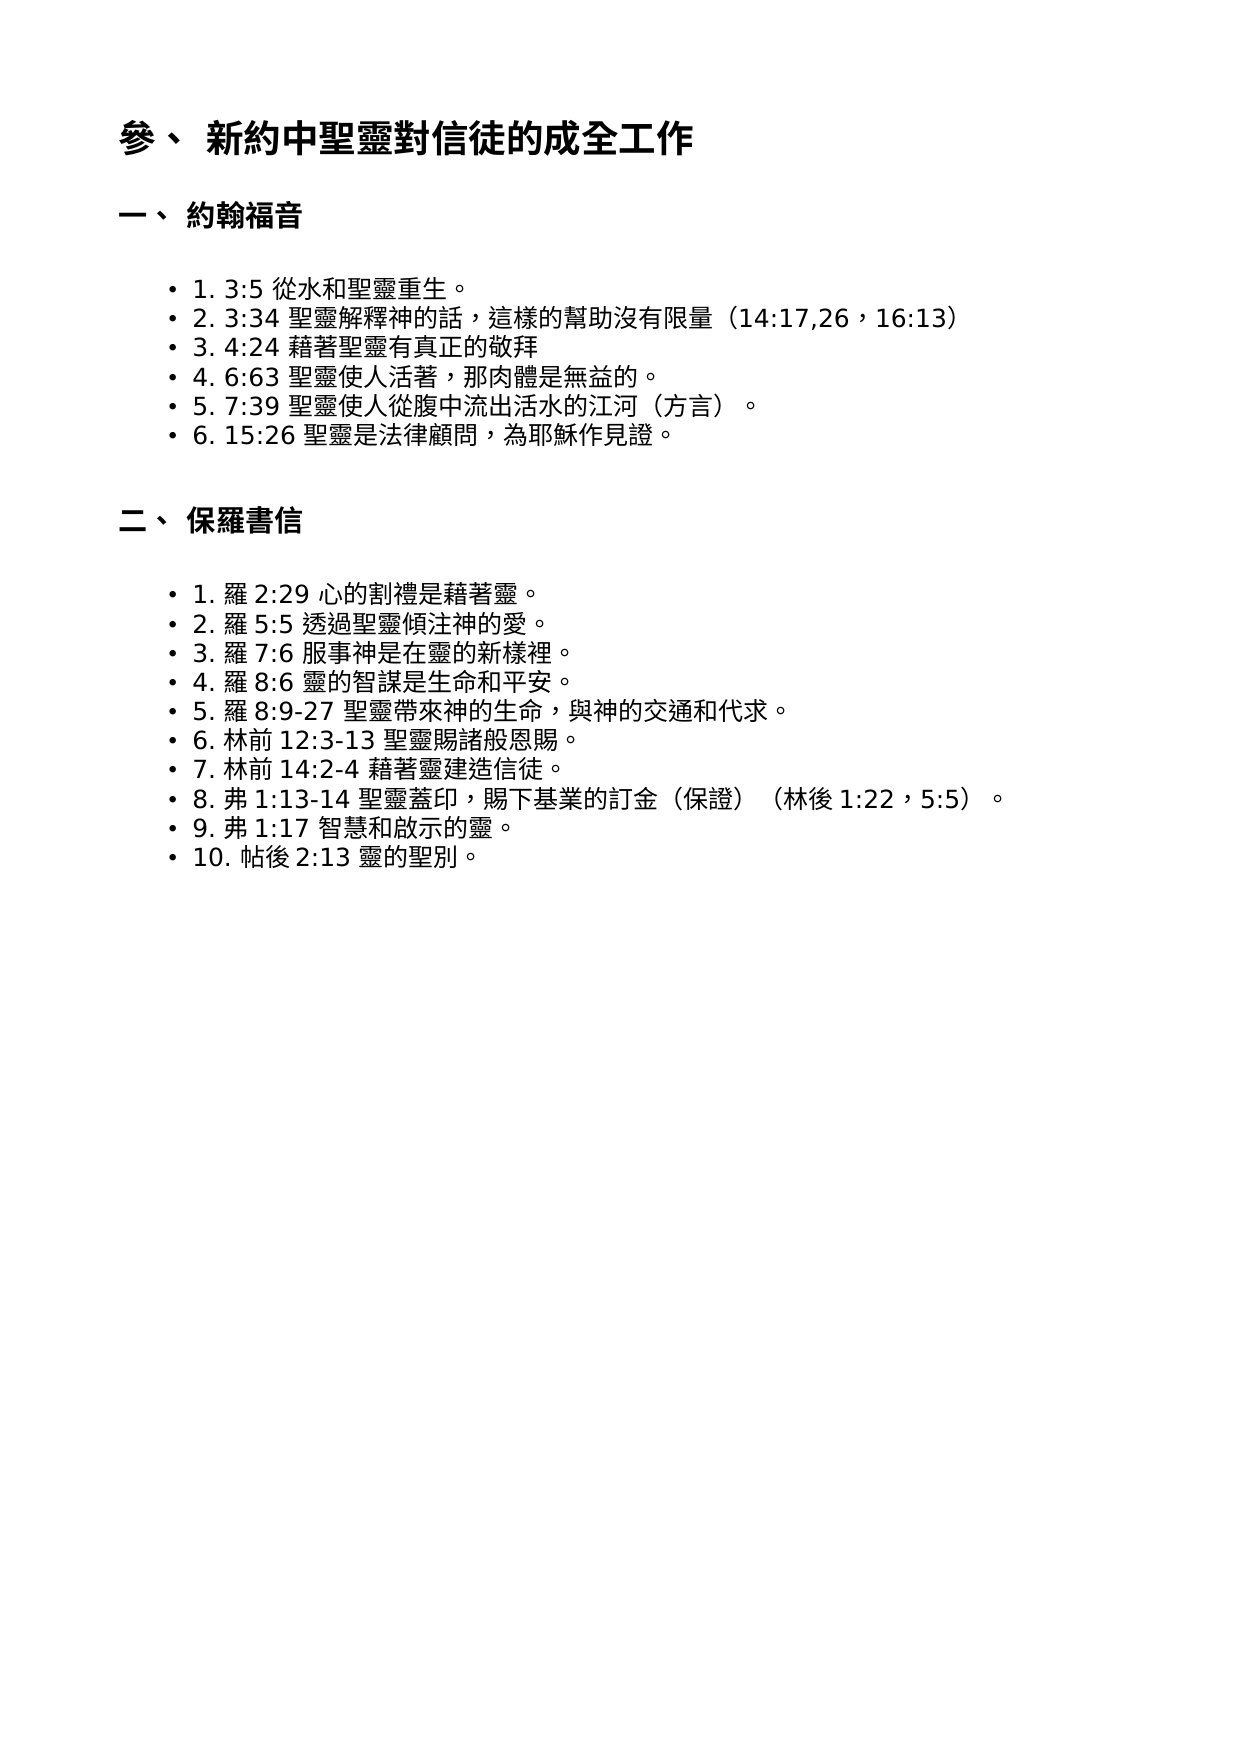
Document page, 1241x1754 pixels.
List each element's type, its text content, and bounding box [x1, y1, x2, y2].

list 4. 羅8:6 靈的智謀是生命和平安。 [177, 668, 1122, 697]
list 5. 7:39 聖靈使人從腹中流出活水的江河（方言）。 [177, 392, 1122, 421]
list 1. 羅2:29 心的割禮是藉著靈。 [177, 581, 1122, 610]
list 1. 3:5 從水和聖靈重生。 [177, 275, 1122, 304]
list 2. 羅5:5 透過聖靈傾注神的愛。 [177, 610, 1122, 639]
subtitle 一、 約翰福音 [118, 199, 1122, 233]
subtitle 參、 新約中聖靈對信徒的成全工作 [118, 118, 1122, 162]
list 2. 3:34 聖靈解釋神的話，這樣的幫助沒有限量（14:17,26，16:13） [177, 304, 1122, 333]
list 6. 15:26 聖靈是法律顧問，為耶穌作見證。 [177, 421, 1122, 450]
list 9. 弗1:17 智慧和啟示的靈。 [177, 814, 1122, 843]
list 3. 羅7:6 服事神是在靈的新樣裡。 [177, 639, 1122, 668]
list 3. 4:24 藉著聖靈有真正的敬拜 [177, 333, 1122, 363]
list 6. 林前12:3-13 聖靈賜諸般恩賜。 [177, 726, 1122, 756]
list 4. 6:63 聖靈使人活著，那肉體是無益的。 [177, 363, 1122, 392]
list 7. 林前14:2-4 藉著靈建造信徒。 [177, 756, 1122, 785]
list 5. 羅8:9-27 聖靈帶來神的生命，與神的交通和代求。 [177, 697, 1122, 726]
subtitle 二、 保羅書信 [118, 505, 1122, 539]
list 8. 弗1:13-14 聖靈蓋印，賜下基業的訂金（保證）（林後1:22，5:5）。 [177, 785, 1122, 814]
list 10. 帖後2:13 靈的聖別。 [177, 843, 1122, 872]
